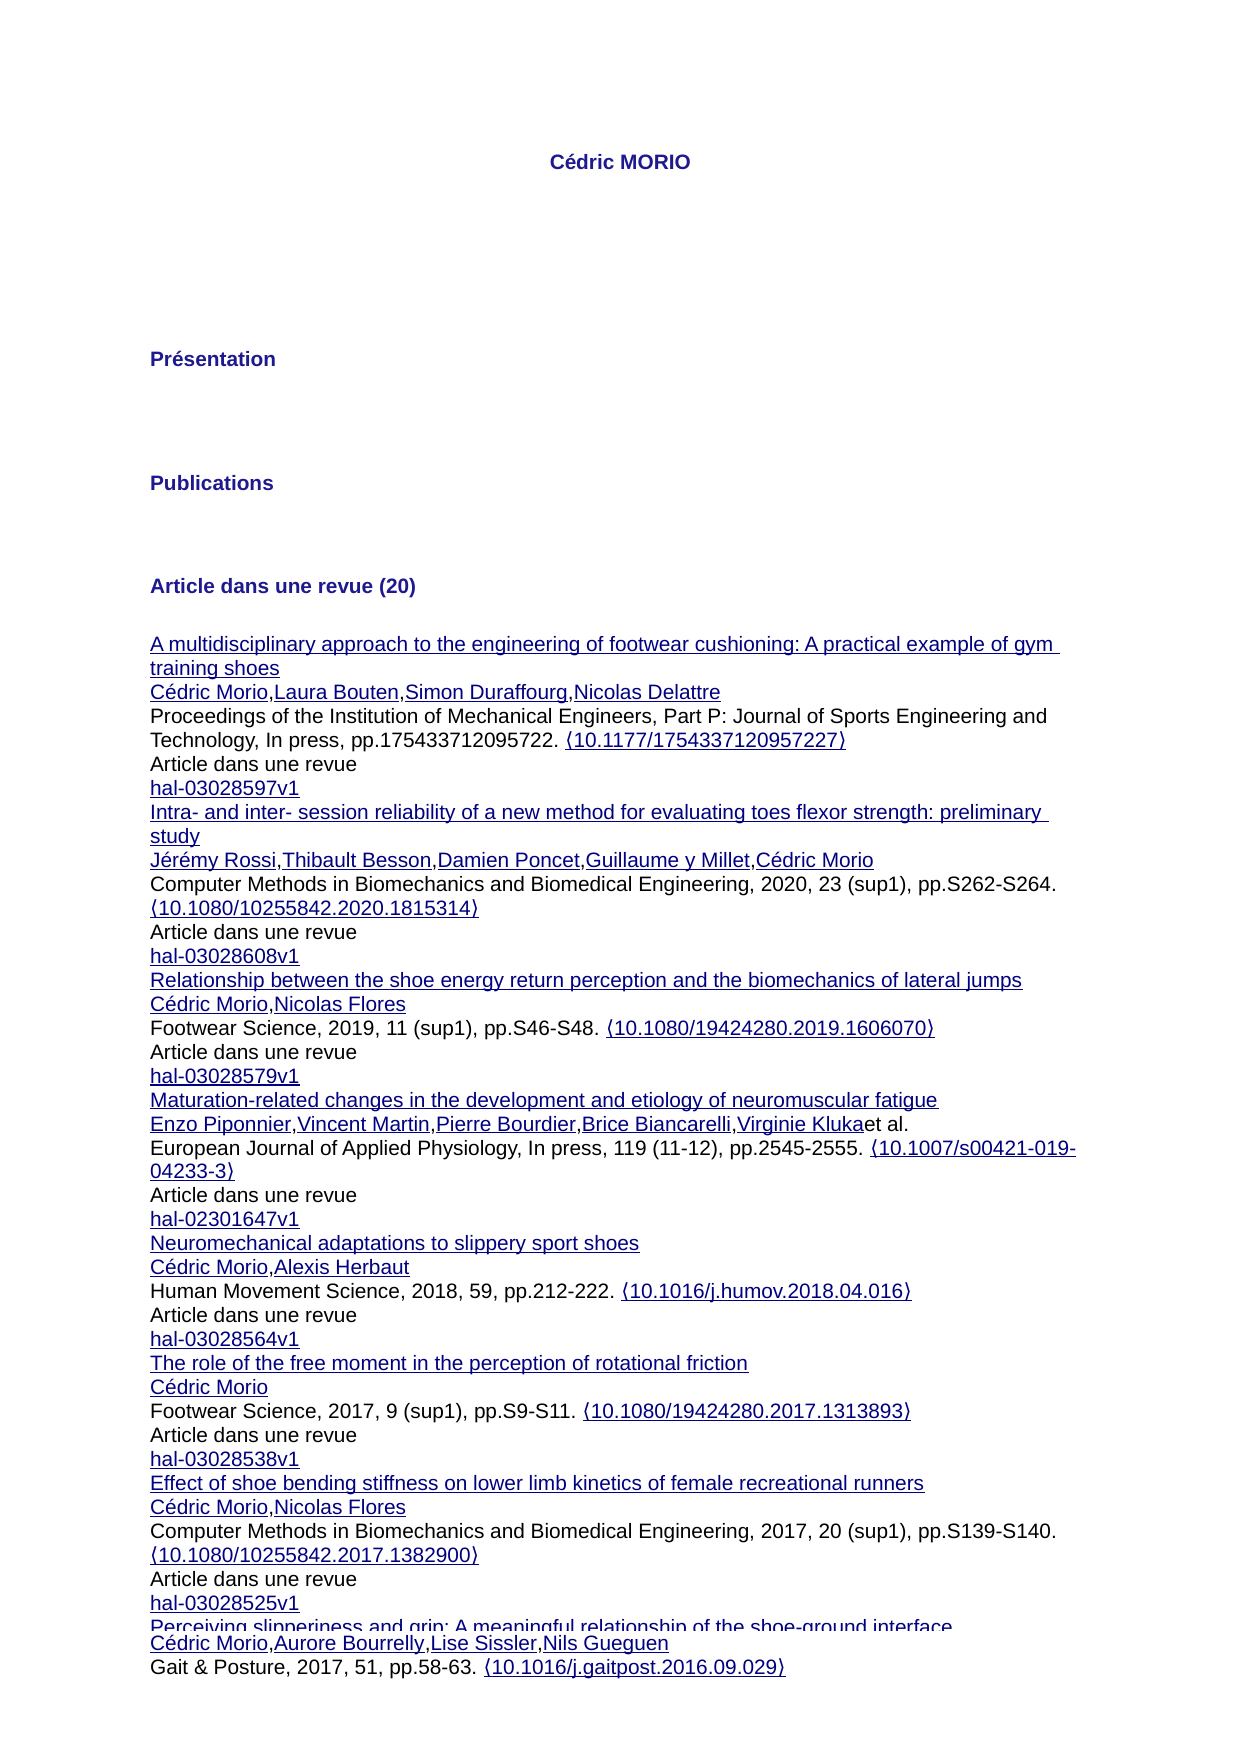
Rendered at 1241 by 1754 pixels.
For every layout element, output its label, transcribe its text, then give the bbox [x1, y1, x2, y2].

table_cell Maturation-related changes in the development and etiology of neuromuscular fatigue Enzo Piponnier,Vincent Martin,Pierre Bourdier,Brice Biancarelli,Virginie Klukaet al. European Journal of Applied Physiology, In press, 119 (11-12), pp.2545-2555. ⟨10.1007/s00421-019-04233-3⟩ Article dans une revue hal-02301647v1 [150, 1088, 1090, 1231]
table_cell Perceiving slipperiness and grip: A meaningful relationship of the shoe-ground interface Cédric Morio,Aurore Bourrelly,Lise Sissler,Nils Gueguen Gait & Posture, 2017, 51, pp.58-63. ⟨10.1016/j.gaitpost.2016.09.029⟩ [150, 1615, 1090, 1679]
table_cell Intra- and inter- session reliability of a new method for evaluating toes flexor strength: preliminary study Jérémy Rossi,Thibault Besson,Damien Poncet,Guillaume y Millet,Cédric Morio Computer Methods in Biomechanics and Biomedical Engineering, 2020, 23 (sup1), pp.S262-S264. ⟨10.1080/10255842.2020.1815314⟩ Article dans une revue hal-03028608v1 [150, 800, 1090, 968]
table_cell Neuromechanical adaptations to slippery sport shoes Cédric Morio,Alexis Herbaut Human Movement Science, 2018, 59, pp.212-222. ⟨10.1016/j.humov.2018.04.016⟩ Article dans une revue hal-03028564v1 [150, 1231, 1090, 1351]
table_cell Effect of shoe bending stiffness on lower limb kinetics of female recreational runners Cédric Morio,Nicolas Flores Computer Methods in Biomechanics and Biomedical Engineering, 2017, 20 (sup1), pp.S139-S140. ⟨10.1080/10255842.2017.1382900⟩ Article dans une revue hal-03028525v1 [150, 1471, 1090, 1614]
subtitle Article dans une revue (20) [150, 574, 1090, 598]
subtitle Publications [150, 471, 1090, 495]
table_cell The role of the free moment in the perception of rotational friction Cédric Morio Footwear Science, 2017, 9 (sup1), pp.S9-S11. ⟨10.1080/19424280.2017.1313893⟩ Article dans une revue hal-03028538v1 [150, 1351, 1090, 1471]
table_cell Relationship between the shoe energy return perception and the biomechanics of lateral jumps Cédric Morio,Nicolas Flores Footwear Science, 2019, 11 (sup1), pp.S46-S48. ⟨10.1080/19424280.2019.1606070⟩ Article dans une revue hal-03028579v1 [150, 968, 1090, 1087]
subtitle Présentation [150, 347, 1090, 371]
table_header A multidisciplinary approach to the engineering of footwear cushioning: A practical example of gym training shoes Cédric Morio,Laura Bouten,Simon Duraffourg,Nicolas Delattre Proceedings of the Institution of Mechanical Engineers, Part P: Journal of Sports Engineering and Technology, In press, pp.175433712095722. ⟨10.1177/1754337120957227⟩ Article dans une revue hal-03028597v1 [150, 632, 1090, 800]
subtitle Cédric MORIO [150, 150, 1090, 174]
